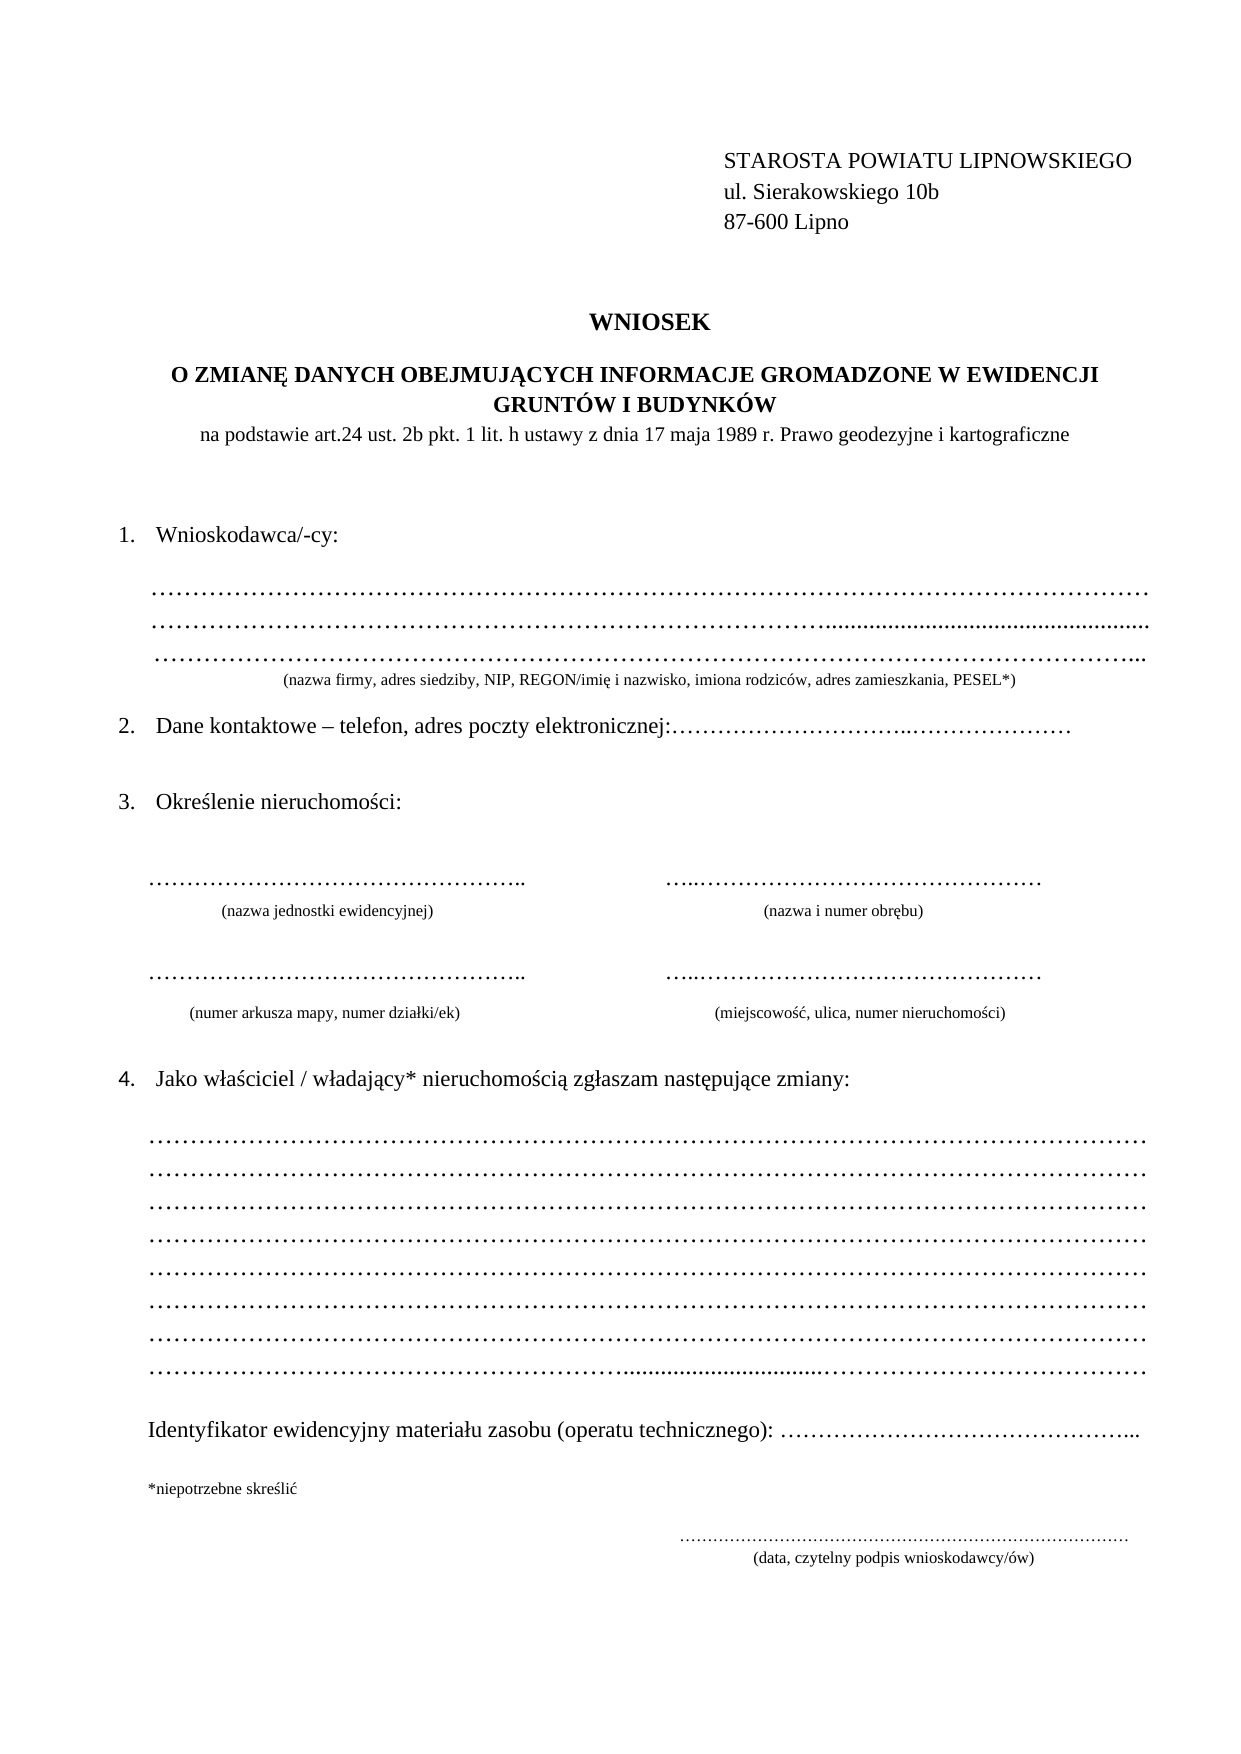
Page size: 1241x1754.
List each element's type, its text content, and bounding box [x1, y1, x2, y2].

list Jako właściciel / władający* nieruchomością zgłaszam następujące zmiany: [148, 1064, 1152, 1092]
list Dane kontaktowe – telefon, adres poczty elektronicznej:…………………………..………………… [148, 712, 1152, 739]
text ………………………………………….. …..……………………………………… (nazwa jednostki ewidencyjnej) (nazwa i numer obrębu) [148, 864, 1152, 921]
text ……………………………………………………………………………………………………………………………………………………………………………………………………………………………………………………………………………………………………………………………………………………………………………………………………………………………………………………………………………………………………………………………………………………………………………………………………………………………………………………………… ……………………………………………………………………………………………………………………………………………………………................................………………………………… Identyfikator ewidencyjny materiału zasobu (operatu technicznego): ………………………………………... *niepotrzebne skreślić [148, 1120, 1152, 1498]
text WNIOSEK [148, 307, 1152, 336]
text STAROSTA POWIATU LIPNOWSKIEGO ul. Sierakowskiego 10b 87-600 Lipno [723, 148, 1152, 234]
text O ZMIANĘ DANYCH OBEJMUJĄCYCH INFORMACJE GROMADZONE W EWIDENCJI GRUNTÓW I BUDYNKÓW na podstawie art.24 ust. 2b pkt. 1 lit. h ustawy z dnia 17 maja 1989 r. Prawo geodezyjne i kartograficzne [118, 361, 1152, 446]
list Określenie nieruchomości: [148, 788, 1152, 815]
list Wnioskodawca/-cy: [148, 521, 1152, 547]
text ……………………………………………………………………… (data, czytelny podpis wnioskodawcy/ów) [679, 1526, 1152, 1567]
text …………………………………………………………………………………………………………………………………………………………………………………....................................................………………………………………………………………………………………………………... (nazwa firmy, adres siedziby, NIP, REGON/imię i nazwisko, imiona rodziców, adres zamieszkania, PESEL*) [148, 572, 1152, 689]
text ………………………………………….. …..……………………………………… [148, 971, 1152, 981]
text (numer arkusza mapy, numer działki/ek) (miejscowość, ulica, numer nieruchomości) [148, 1002, 1152, 1023]
